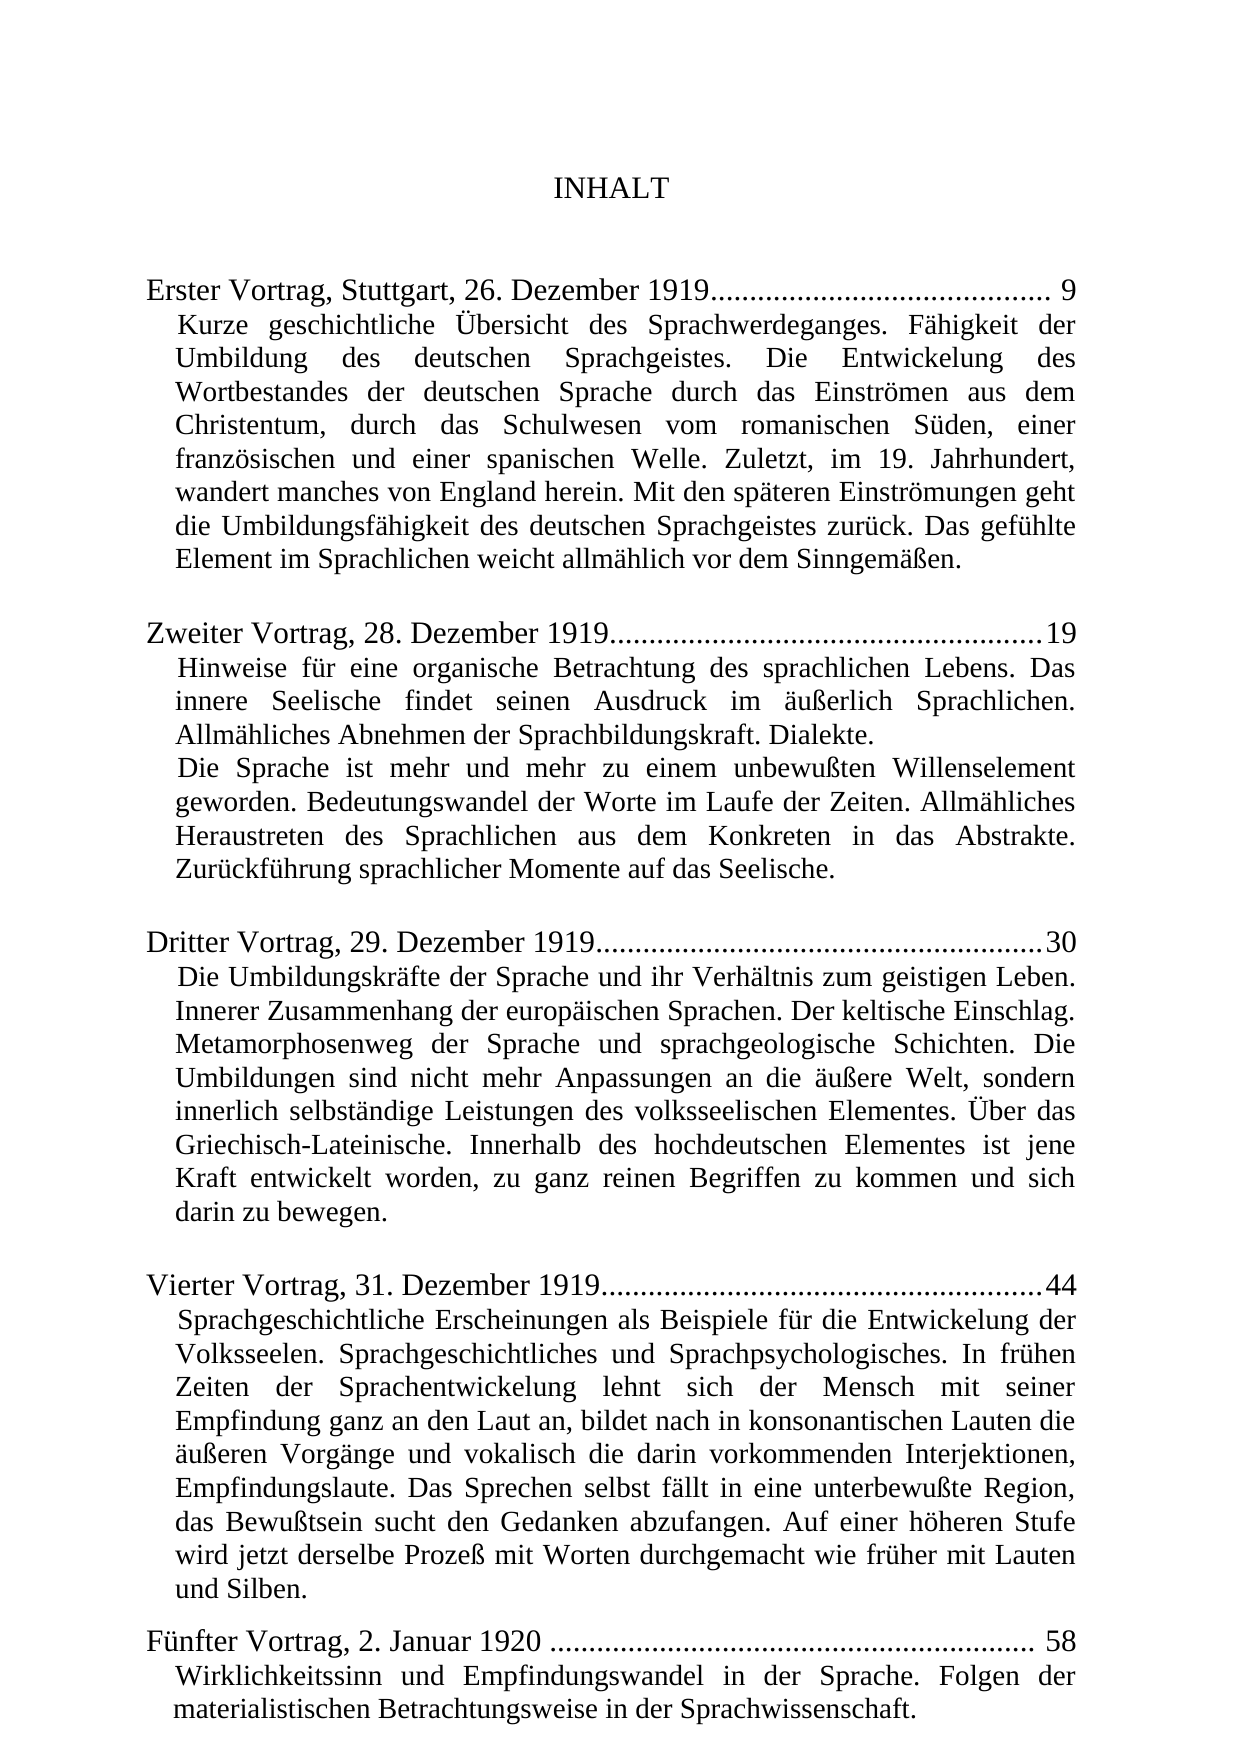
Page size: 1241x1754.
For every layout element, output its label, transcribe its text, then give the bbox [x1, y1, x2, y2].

text Zweiter Vortrag, 28. Dezember 1919 19 [146, 617, 1077, 650]
text Fünfter Vortrag, 2. Januar 1920 58 [146, 1625, 1077, 1658]
text INHALT [146, 169, 1077, 205]
text Die Sprache ist mehr und mehr zu einem unbewußten Willenselement geworden. Bedeutungswandel der Worte im Laufe der Zeiten. Allmähliches Heraustreten des Sprachlichen aus dem Konkreten in das Abstrakte. Zurückführung sprachlicher Momente auf das Seelische. [175, 751, 1077, 885]
text Dritter Vortrag, 29. Dezember 1919 30 [146, 926, 1077, 959]
text Die Umbildungskräfte der Sprache und ihr Verhältnis zum geistigen Leben. Innerer Zusammenhang der europäischen Sprachen. Der keltische Einschlag. Metamorphosenweg der Sprache und sprachgeologische Schichten. Die Umbildungen sind nicht mehr Anpassungen an die äußere Welt, sondern innerlich selbständige Leistungen des volksseelischen Elementes. Über das Griechisch-Lateinische. Innerhalb des hochdeutschen Elementes ist jene Kraft entwickelt worden, zu ganz reinen Begriffen zu kommen und sich darin zu bewegen. [175, 959, 1077, 1228]
text Kurze geschichtliche Übersicht des Sprachwerdeganges. Fähigkeit der Umbildung des deutschen Sprachgeistes. Die Entwickelung des Wortbestandes der deutschen Sprache durch das Einströmen aus dem Christentum, durch das Schulwesen vom romanischen Süden, einer französischen und einer spanischen Welle. Zuletzt, im 19. Jahrhundert, wandert manches von England herein. Mit den späteren Einströmungen geht die Umbildungsfähigkeit des deutschen Sprachgeistes zurück. Das gefühlte Element im Sprachlichen weicht allmählich vor dem Sinngemäßen. [175, 307, 1077, 575]
text Hinweise für eine organische Betrachtung des sprachlichen Lebens. Das innere Seelische findet seinen Ausdruck im äußerlich Sprachlichen. Allmähliches Abnehmen der Sprachbildungskraft. Dialekte. [175, 650, 1077, 751]
text Wirklichkeitssinn und Empfindungswandel in der Sprache. Folgen der materialistischen Betrachtungsweise in der Sprachwissenschaft. [173, 1658, 1077, 1725]
text Sprachgeschichtliche Erscheinungen als Beispiele für die Entwickelung der Volksseelen. Sprachgeschichtliches und Sprachpsychologisches. In frühen Zeiten der Sprachentwickelung lehnt sich der Mensch mit seiner Empfindung ganz an den Laut an, bildet nach in konsonantischen Lauten die äußeren Vorgänge und vokalisch die darin vorkommenden Interjektionen, Empfindungslaute. Das Sprechen selbst fällt in eine unterbewußte Region, das Bewußtsein sucht den Gedanken abzufangen. Auf einer höheren Stufe wird jetzt derselbe Prozeß mit Worten durchgemacht wie früher mit Lauten und Silben. [175, 1302, 1077, 1604]
text Vierter Vortrag, 31. Dezember 1919 44 [146, 1269, 1077, 1302]
text Erster Vortrag, Stuttgart, 26. Dezember 1919 9 [146, 274, 1077, 307]
